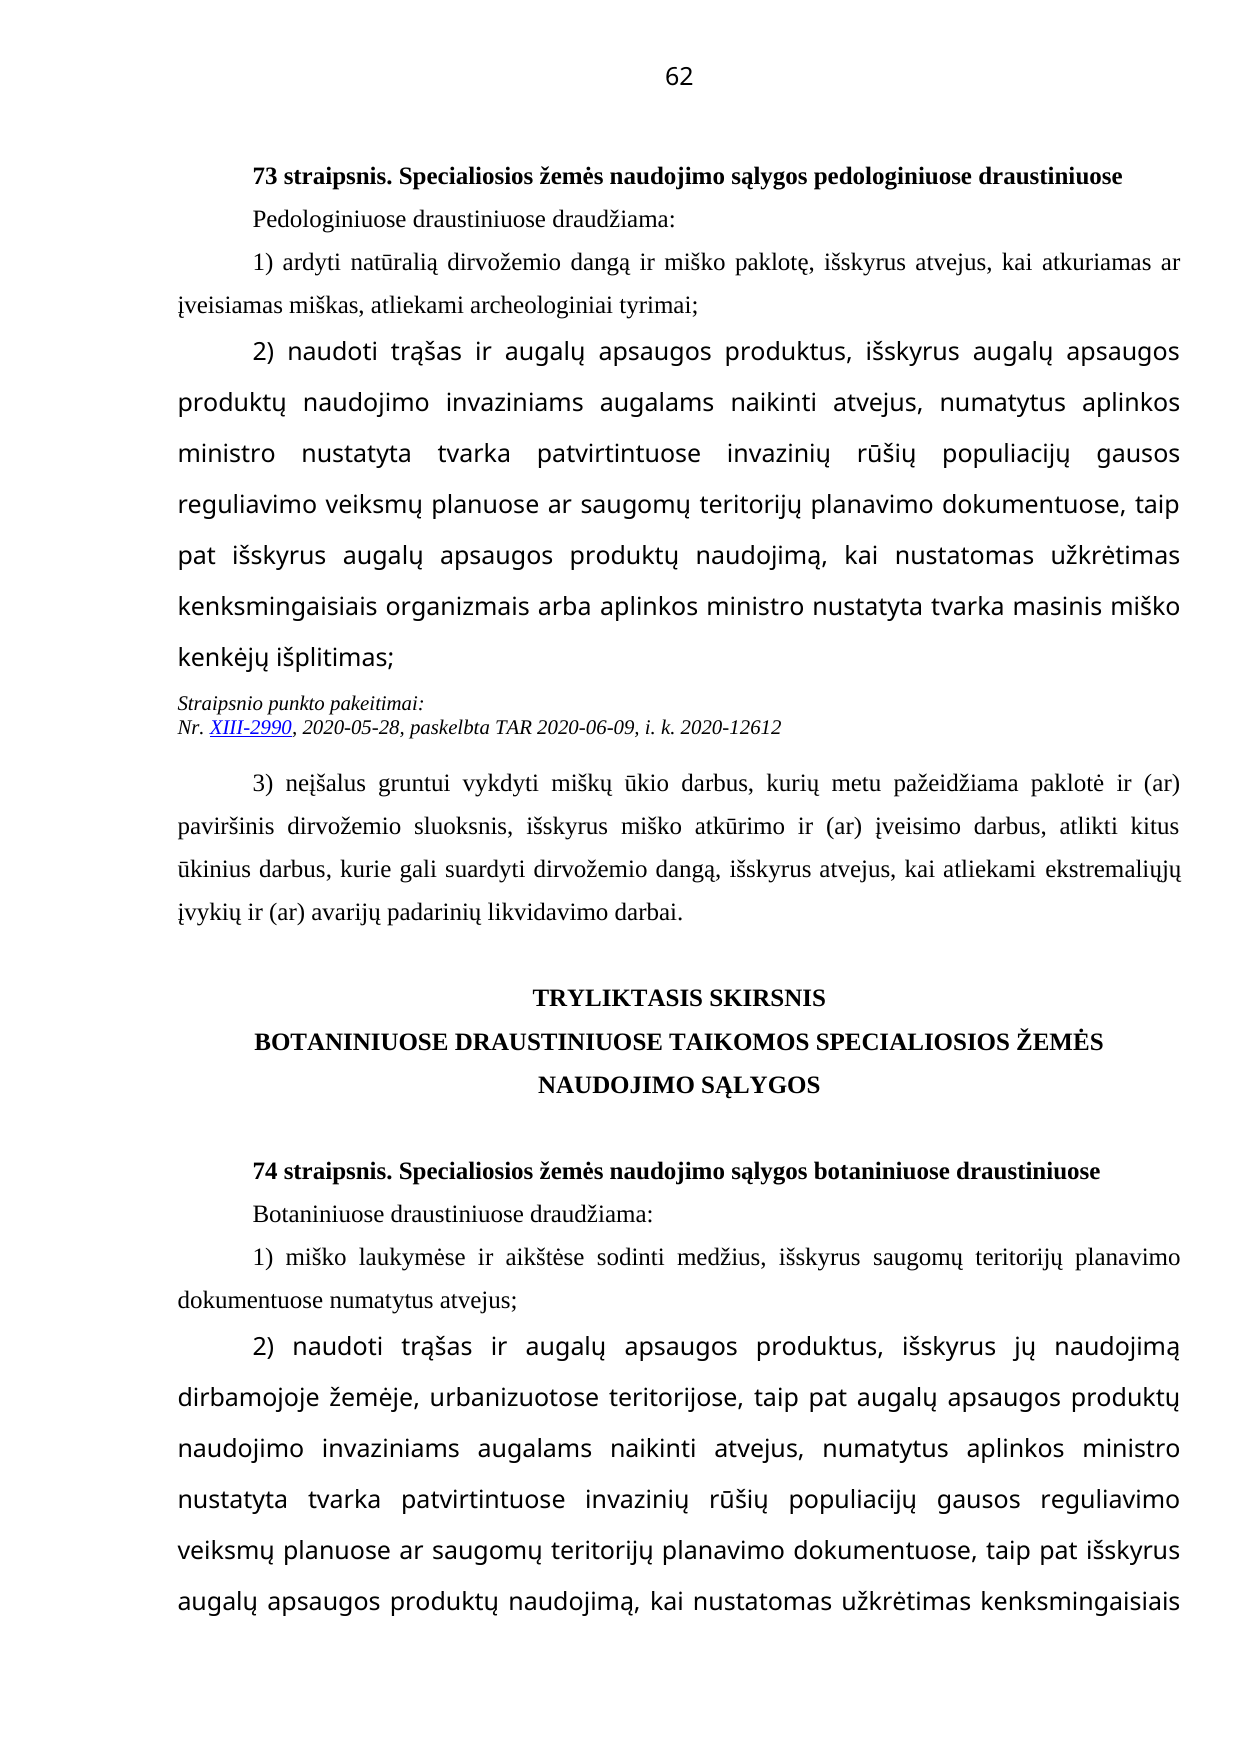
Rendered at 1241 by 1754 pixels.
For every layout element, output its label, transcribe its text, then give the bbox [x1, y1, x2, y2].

text 1) miško laukymėse ir aikštėse sodinti medžius, išskyrus saugomų teritorijų planavimo dokumentuose numatytus atvejus; [177, 1242, 1181, 1314]
text 2) naudoti trąšas ir augalų apsaugos produktus, išskyrus jų naudojimą dirbamojoje žemėje, urbanizuotose teritorijose, taip pat augalų apsaugos produktų naudojimo invaziniams augalams naikinti atvejus, numatytus aplinkos ministro nustatyta tvarka patvirtintuose invazinių rūšių populiacijų gausos reguliavimo veiksmų planuose ar saugomų teritorijų planavimo dokumentuose, taip pat išskyrus augalų apsaugos produktų naudojimą, kai nustatomas užkrėtimas kenksmingaisiais [177, 1328, 1181, 1618]
text TRYLIKTASIS SKIRSNIS [177, 983, 1181, 1012]
text BOTANINIUOSE DRAUSTINIUOSE TAIKOMOS SPECIALIOSIOS ŽEMĖS NAUDOJIMO SĄLYGOS [177, 1027, 1181, 1098]
text Pedologiniuose draustiniuose draudžiama: [177, 204, 1181, 233]
text 2) naudoti trąšas ir augalų apsaugos produktus, išskyrus augalų apsaugos produktų naudojimo invaziniams augalams naikinti atvejus, numatytus aplinkos ministro nustatyta tvarka patvirtintuose invazinių rūšių populiacijų gausos reguliavimo veiksmų planuose ar saugomų teritorijų planavimo dokumentuose, taip pat išskyrus augalų apsaugos produktų naudojimą, kai nustatomas užkrėtimas kenksmingaisiais organizmais arba aplinkos ministro nustatyta tvarka masinis miško kenkėjų išplitimas; [177, 334, 1181, 674]
text Nr. XIII-2990, 2020-05-28, paskelbta TAR 2020-06-09, i. k. 2020-12612 [177, 715, 1181, 739]
text Straipsnio punkto pakeitimai: [177, 691, 1181, 715]
text 73 straipsnis. Specialiosios žemės naudojimo sąlygos pedologiniuose draustiniuose [177, 161, 1181, 190]
text 1) ardyti natūralią dirvožemio dangą ir miško paklotę, išskyrus atvejus, kai atkuriamas ar įveisiamas miškas, atliekami archeologiniai tyrimai; [177, 247, 1181, 319]
text 74 straipsnis. Specialiosios žemės naudojimo sąlygos botaniniuose draustiniuose [177, 1156, 1181, 1185]
text 3) neįšalus gruntui vykdyti miškų ūkio darbus, kurių metu pažeidžiama paklotė ir (ar) paviršinis dirvožemio sluoksnis, išskyrus miško atkūrimo ir (ar) įveisimo darbus, atlikti kitus ūkinius darbus, kurie gali suardyti dirvožemio dangą, išskyrus atvejus, kai atliekami ekstremaliųjų įvykių ir (ar) avarijų padarinių likvidavimo darbai. [177, 768, 1181, 926]
text Botaniniuose draustiniuose draudžiama: [177, 1199, 1181, 1228]
